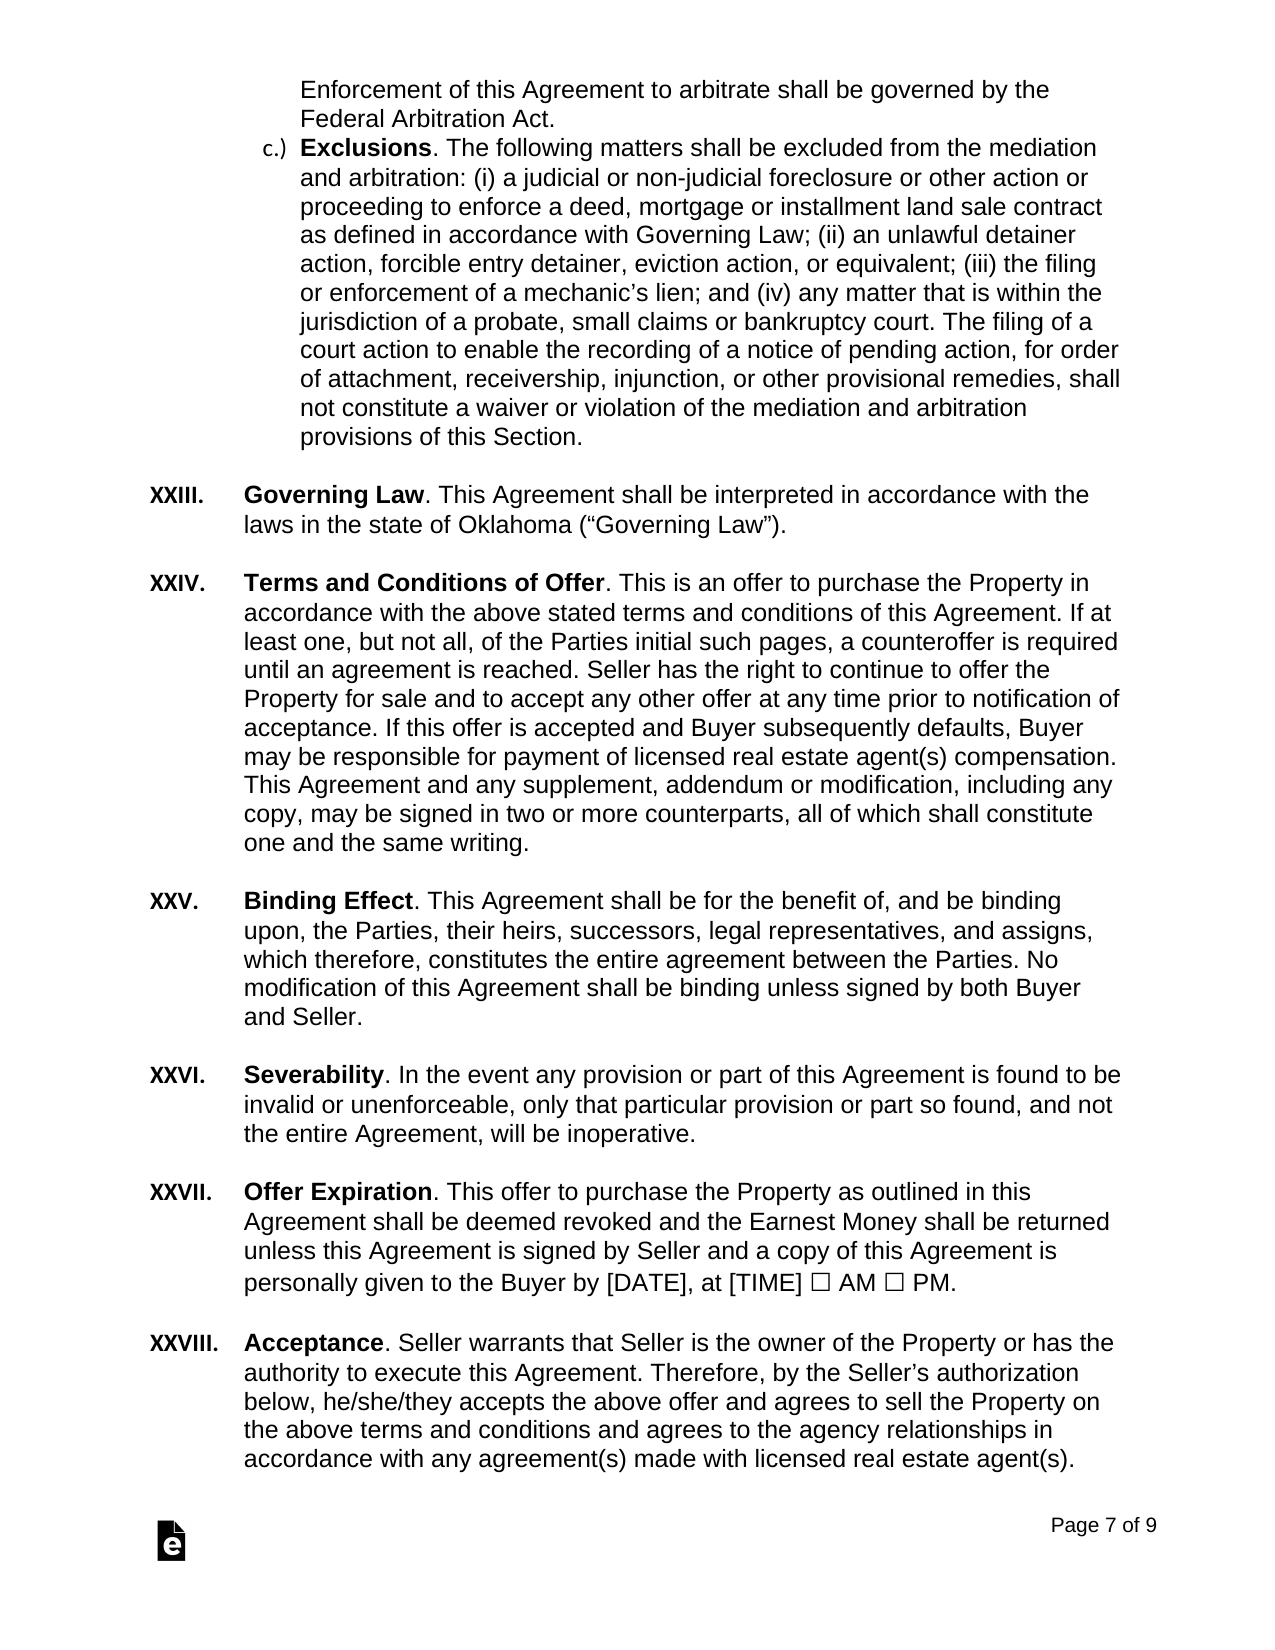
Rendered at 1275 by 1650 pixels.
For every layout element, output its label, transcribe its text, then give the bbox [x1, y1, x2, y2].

list Exclusions. The following matters shall be excluded from the mediation and arbitration: (i) a judicial or non-judicial foreclosure or other action or proceeding to enforce a deed, mortgage or installment land sale contract as defined in accordance with Governing Law; (ii) an unlawful detainer action, forcible entry detainer, eviction action, or equivalent; (iii) the filing or enforcement of a mechanic’s lien; and (iv) any matter that is within the jurisdiction of a probate, small claims or bankruptcy court. The filing of a court action to enable the recording of a notice of pending action, for order of attachment, receivership, injunction, or other provisional remedies, shall not constitute a waiver or violation of the mediation and arbitration provisions of this Section. [262, 132, 1125, 451]
list Terms and Conditions of Offer. This is an offer to purchase the Property in accordance with the above stated terms and conditions of this Agreement. If at least one, but not all, of the Parties initial such pages, a counteroffer is required until an agreement is reached. Seller has the right to continue to offer the Property for sale and to accept any other offer at any time prior to notification of acceptance. If this offer is accepted and Buyer subsequently defaults, Buyer may be responsible for payment of licensed real estate agent(s) compensation. This Agreement and any supplement, addendum or modification, including any copy, may be signed in two or more counterparts, all of which shall constitute one and the same writing. [150, 567, 1125, 857]
list Acceptance. Seller warrants that Seller is the owner of the Property or has the authority to execute this Agreement. Therefore, by the Seller’s authorization below, he/she/they accepts the above offer and agrees to sell the Property on the above terms and conditions and agrees to the agency relationships in accordance with any agreement(s) made with licensed real estate agent(s). [150, 1327, 1125, 1473]
list Enforcement of this Agreement to arbitrate shall be governed by the Federal Arbitration Act. [262, 75, 1125, 132]
list Offer Expiration. This offer to purchase the Property as outlined in this Agreement shall be deemed revoked and the Earnest Money shall be returned unless this Agreement is signed by Seller and a copy of this Agreement is personally given to the Buyer by [DATE], at [TIME] ☐ AM ☐ PM. [150, 1176, 1125, 1298]
list Binding Effect. This Agreement shall be for the benefit of, and be binding upon, the Parties, their heirs, successors, legal representatives, and assigns, which therefore, constitutes the entire agreement between the Parties. No modification of this Agreement shall be binding unless signed by both Buyer and Seller. [150, 885, 1125, 1031]
list Governing Law. This Agreement shall be interpreted in accordance with the laws in the state of Oklahoma (“Governing Law”). [150, 479, 1125, 538]
list Severability. In the event any provision or part of this Agreement is found to be invalid or unenforceable, only that particular provision or part so found, and not the entire Agreement, will be inoperative. [150, 1059, 1125, 1148]
